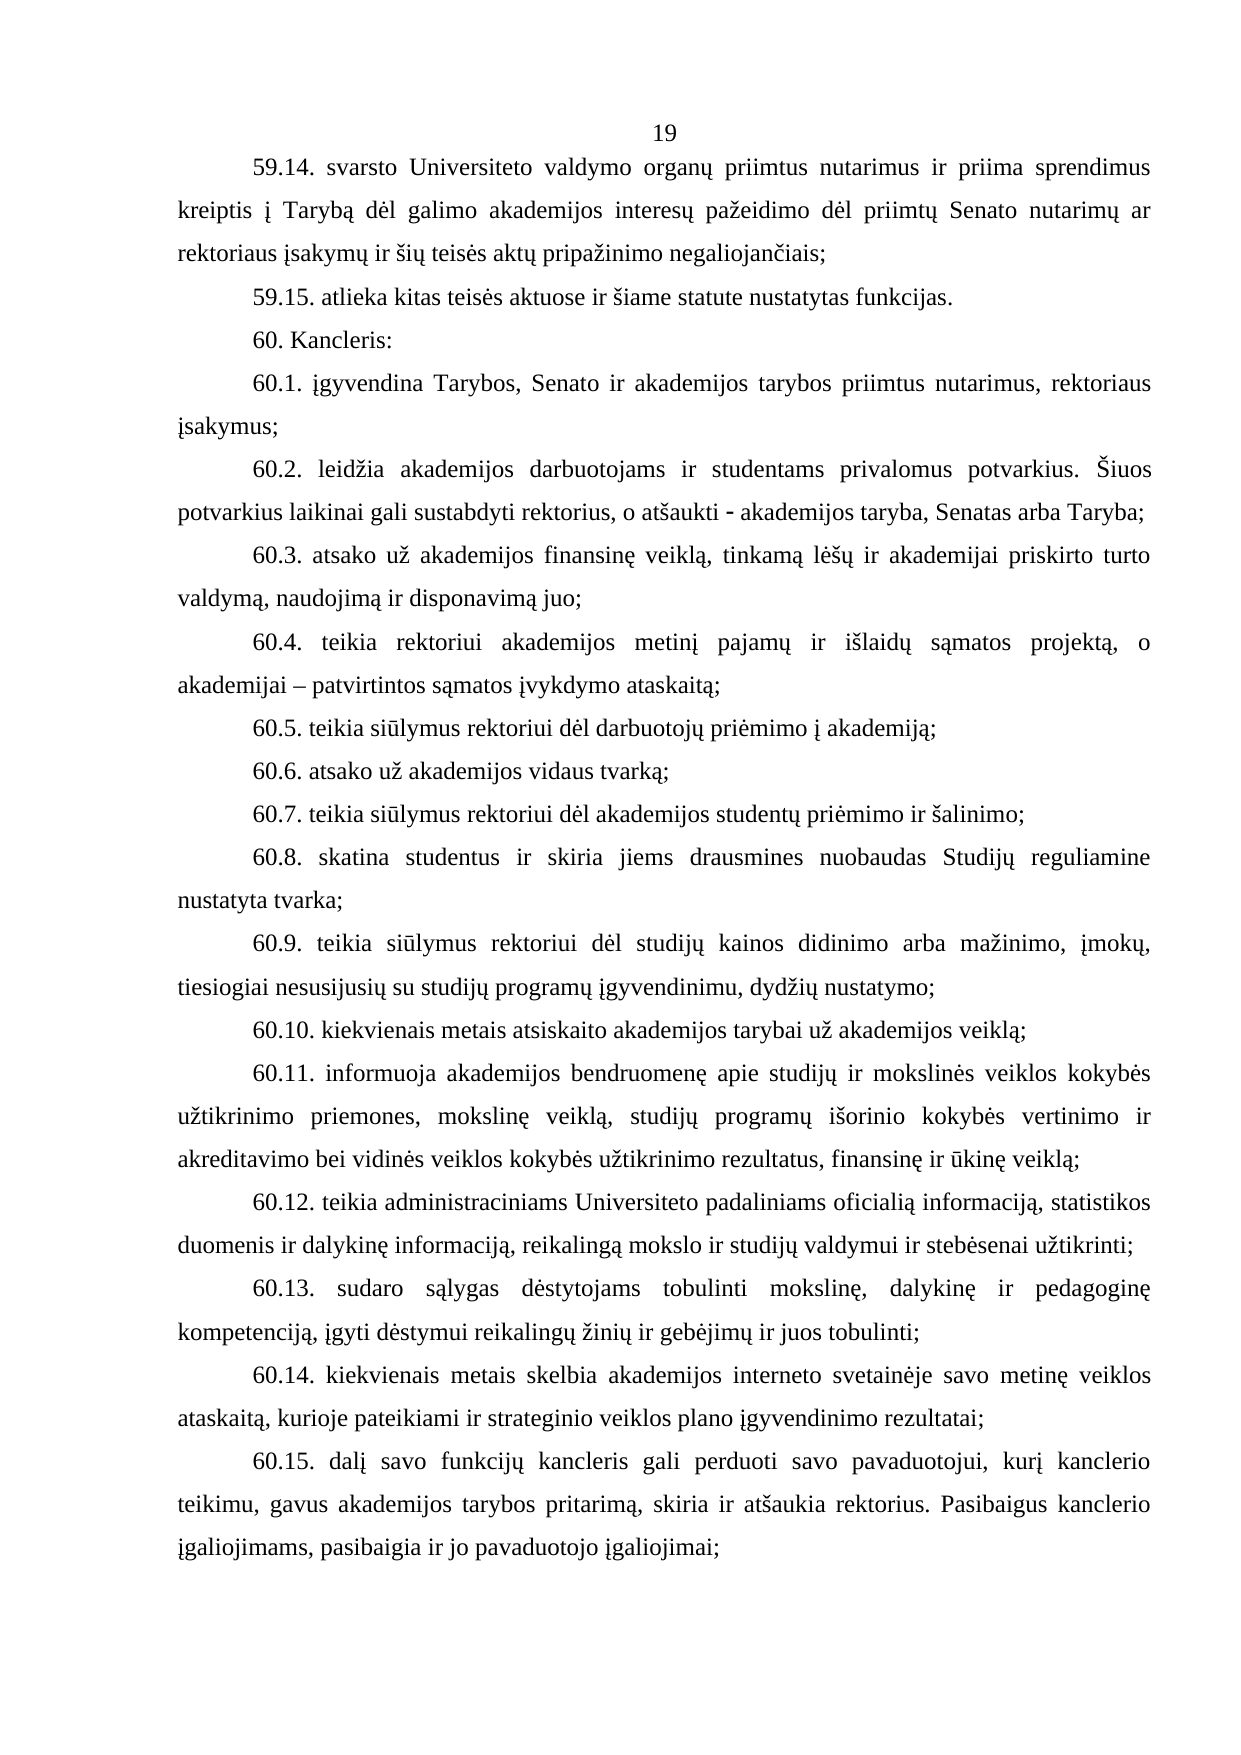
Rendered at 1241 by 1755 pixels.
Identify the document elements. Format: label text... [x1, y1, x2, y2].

text 60.12. teikia administraciniams Universiteto padaliniams oficialią informaciją, statistikos duomenis ir dalykinę informaciją, reikalingą mokslo ir studijų valdymui ir stebėsenai užtikrinti; [177, 1187, 1152, 1259]
text 60.3. atsako už akademijos finansinę veiklą, tinkamą lėšų ir akademijai priskirto turto valdymą, naudojimą ir disponavimą juo; [177, 540, 1152, 612]
text 60.1. įgyvendina Tarybos, Senato ir akademijos tarybos priimtus nutarimus, rektoriaus įsakymus; [177, 368, 1152, 440]
text 60.6. atsako už akademijos vidaus tvarką; [177, 756, 1152, 785]
text 60.10. kiekvienais metais atsiskaito akademijos tarybai už akademijos veiklą; [177, 1015, 1152, 1043]
text 60.8. skatina studentus ir skiria jiems drausmines nuobaudas Studijų reguliamine nustatyta tvarka; [177, 842, 1152, 914]
text 59.14. svarsto Universiteto valdymo organų priimtus nutarimus ir priima sprendimus kreiptis į Tarybą dėl galimo akademijos interesų pažeidimo dėl priimtų Senato nutarimų ar rektoriaus įsakymų ir šių teisės aktų pripažinimo negaliojančiais; [177, 152, 1152, 267]
text 60.15. dalį savo funkcijų kancleris gali perduoti savo pavaduotojui, kurį kanclerio teikimu, gavus akademijos tarybos pritarimą, skiria ir atšaukia rektorius. Pasibaigus kanclerio įgaliojimams, pasibaigia ir jo pavaduotojo įgaliojimai; [177, 1446, 1152, 1561]
text 60.13. sudaro sąlygas dėstytojams tobulinti mokslinę, dalykinę ir pedagoginę kompetenciją, įgyti dėstymui reikalingų žinių ir gebėjimų ir juos tobulinti; [177, 1273, 1152, 1345]
text 60.7. teikia siūlymus rektoriui dėl akademijos studentų priėmimo ir šalinimo; [177, 799, 1152, 828]
text 60.11. informuoja akademijos bendruomenę apie studijų ir mokslinės veiklos kokybės užtikrinimo priemones, mokslinę veiklą, studijų programų išorinio kokybės vertinimo ir akreditavimo bei vidinės veiklos kokybės užtikrinimo rezultatus, finansinę ir ūkinę veiklą; [177, 1058, 1152, 1173]
text 60.14. kiekvienais metais skelbia akademijos interneto svetainėje savo metinę veiklos ataskaitą, kurioje pateikiami ir strateginio veiklos plano įgyvendinimo rezultatai; [177, 1360, 1152, 1432]
text 60.9. teikia siūlymus rektoriui dėl studijų kainos didinimo arba mažinimo, įmokų, tiesiogiai nesusijusių su studijų programų įgyvendinimu, dydžių nustatymo; [177, 928, 1152, 1000]
text 60.4. teikia rektoriui akademijos metinį pajamų ir išlaidų sąmatos projektą, o akademijai – patvirtintos sąmatos įvykdymo ataskaitą; [177, 627, 1152, 698]
text 60.2. leidžia akademijos darbuotojams ir studentams privalomus potvarkius. Šiuos potvarkius laikinai gali sustabdyti rektorius, o atšaukti  akademijos taryba, Senatas arba Taryba; [177, 454, 1152, 526]
text 60. Kancleris: [177, 325, 1152, 353]
text 60.5. teikia siūlymus rektoriui dėl darbuotojų priėmimo į akademiją; [177, 713, 1152, 742]
text 59.15. atlieka kitas teisės aktuose ir šiame statute nustatytas funkcijas. [177, 282, 1152, 310]
